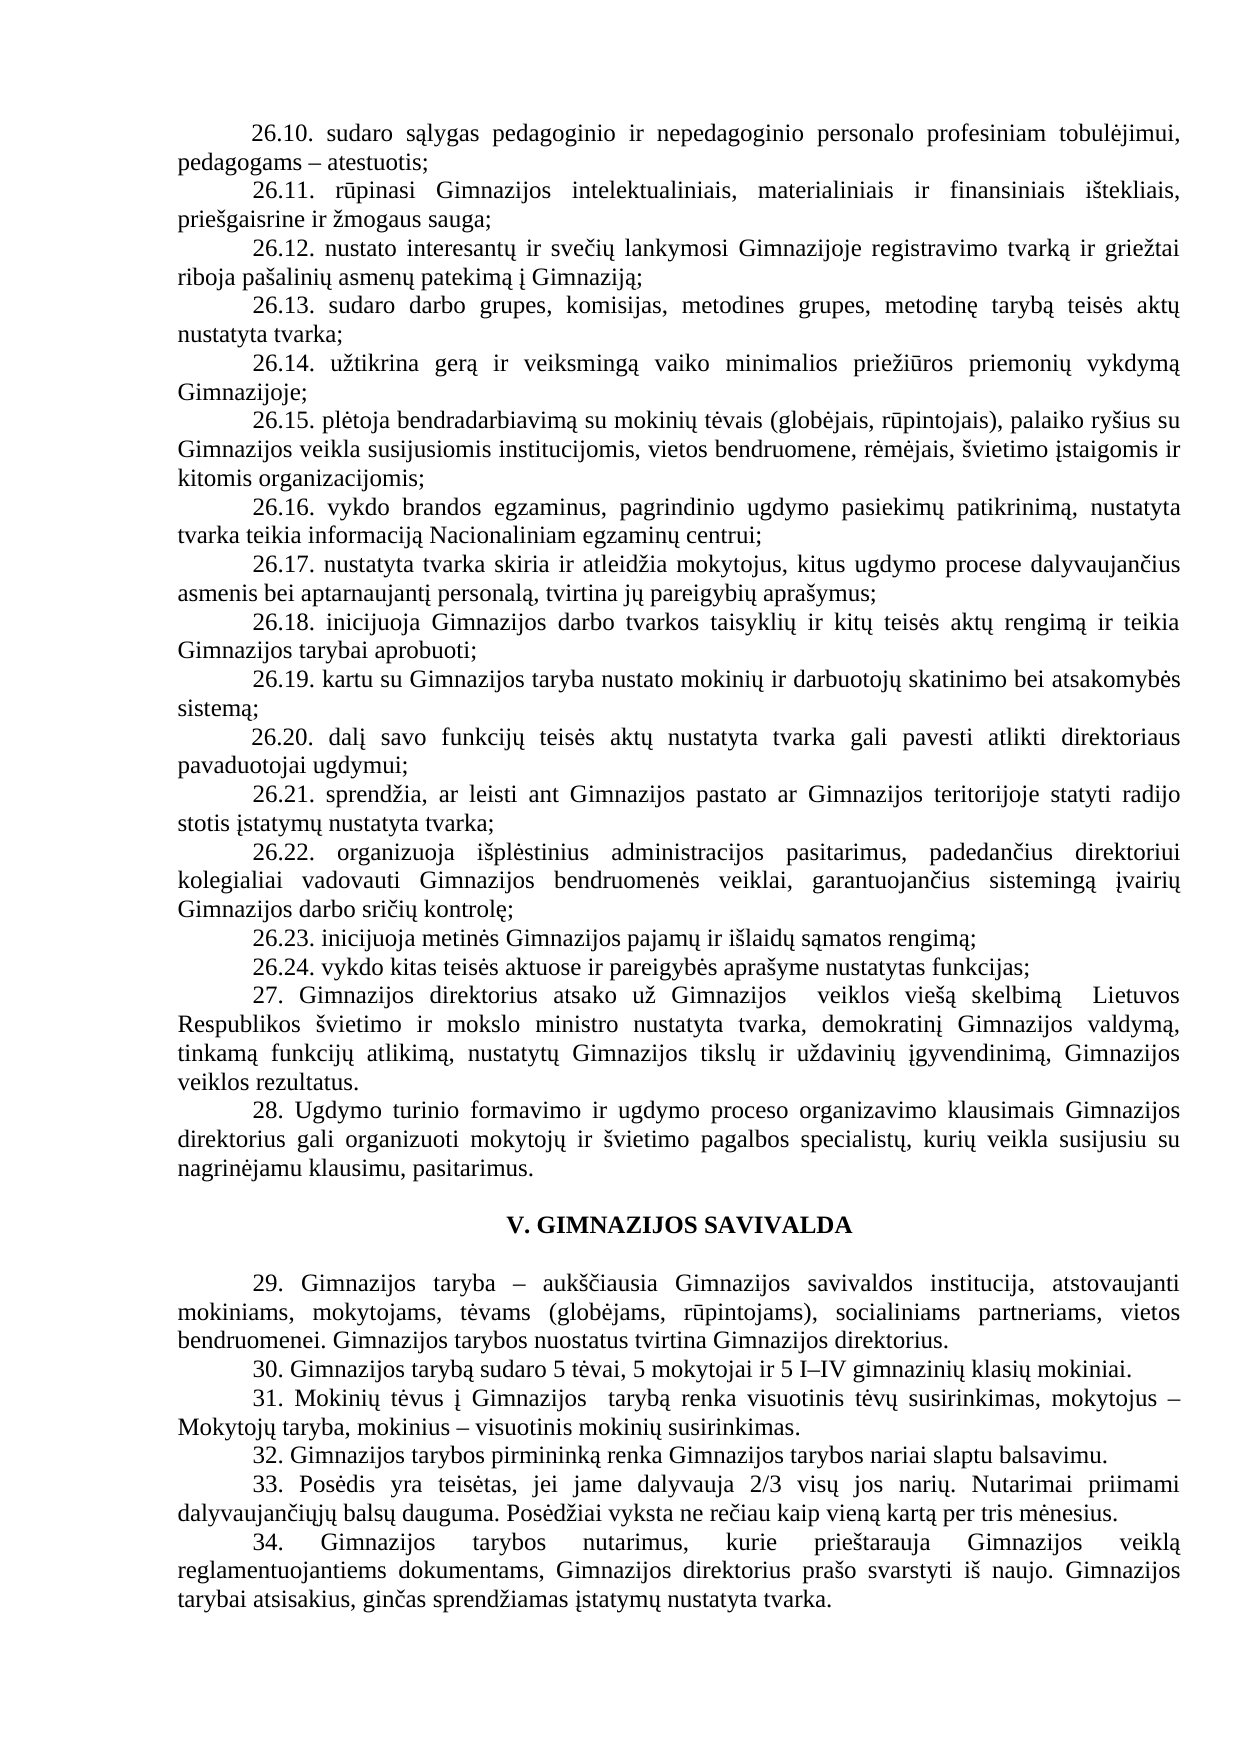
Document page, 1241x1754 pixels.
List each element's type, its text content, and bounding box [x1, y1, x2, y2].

text 26.24. vykdo kitas teisės aktuose ir pareigybės aprašyme nustatytas funkcijas; [177, 952, 1181, 981]
text 26.10. sudaro sąlygas pedagoginio ir nepedagoginio personalo profesiniam tobulėjimui, pedagogams – atestuotis; [177, 118, 1181, 176]
text 31. Mokinių tėvus į Gimnazijos tarybą renka visuotinis tėvų susirinkimas, mokytojus – Mokytojų taryba, mokinius – visuotinis mokinių susirinkimas. [177, 1383, 1181, 1441]
text 26.11. rūpinasi Gimnazijos intelektualiniais, materialiniais ir finansiniais ištekliais, priešgaisrine ir žmogaus sauga; [177, 176, 1181, 233]
text 26.15. plėtoja bendradarbiavimą su mokinių tėvais (globėjais, rūpintojais), palaiko ryšius su Gimnazijos veikla susijusiomis institucijomis, vietos bendruomene, rėmėjais, švietimo įstaigomis ir kitomis organizacijomis; [177, 406, 1181, 492]
text 26.13. sudaro darbo grupes, komisijas, metodines grupes, metodinę tarybą teisės aktų nustatyta tvarka; [177, 291, 1181, 348]
text 26.20. dalį savo funkcijų teisės aktų nustatyta tvarka gali pavesti atlikti direktoriaus pavaduotojai ugdymui; [177, 722, 1181, 779]
text 29. Gimnazijos taryba – aukščiausia Gimnazijos savivaldos institucija, atstovaujanti mokiniams, mokytojams, tėvams (globėjams, rūpintojams), socialiniams partneriams, vietos bendruomenei. Gimnazijos tarybos nuostatus tvirtina Gimnazijos direktorius. [177, 1268, 1181, 1354]
text 28. Ugdymo turinio formavimo ir ugdymo proceso organizavimo klausimais Gimnazijos direktorius gali organizuoti mokytojų ir švietimo pagalbos specialistų, kurių veikla susijusiu su nagrinėjamu klausimu, pasitarimus. [177, 1096, 1181, 1182]
text 27. Gimnazijos direktorius atsako už Gimnazijos veiklos viešą skelbimą Lietuvos Respublikos švietimo ir mokslo ministro nustatyta tvarka, demokratinį Gimnazijos valdymą, tinkamą funkcijų atlikimą, nustatytų Gimnazijos tikslų ir uždavinių įgyvendinimą, Gimnazijos veiklos rezultatus. [177, 981, 1181, 1096]
text 30. Gimnazijos tarybą sudaro 5 tėvai, 5 mokytojai ir 5 I–IV gimnazinių klasių mokiniai. [177, 1354, 1181, 1383]
text 26.22. organizuoja išplėstinius administracijos pasitarimus, padedančius direktoriui kolegialiai vadovauti Gimnazijos bendruomenės veiklai, garantuojančius sistemingą įvairių Gimnazijos darbo sričių kontrolę; [177, 837, 1181, 923]
text 32. Gimnazijos tarybos pirmininką renka Gimnazijos tarybos nariai slaptu balsavimu. [177, 1441, 1181, 1469]
text 26.17. nustatyta tvarka skiria ir atleidžia mokytojus, kitus ugdymo procese dalyvaujančius asmenis bei aptarnaujantį personalą, tvirtina jų pareigybių aprašymus; [177, 549, 1181, 607]
text 26.12. nustato interesantų ir svečių lankymosi Gimnazijoje registravimo tvarką ir griežtai riboja pašalinių asmenų patekimą į Gimnaziją; [177, 233, 1181, 291]
text 26.16. vykdo brandos egzaminus, pagrindinio ugdymo pasiekimų patikrinimą, nustatyta tvarka teikia informaciją Nacionaliniam egzaminų centrui; [177, 492, 1181, 549]
text 26.21. sprendžia, ar leisti ant Gimnazijos pastato ar Gimnazijos teritorijoje statyti radijo stotis įstatymų nustatyta tvarka; [177, 779, 1181, 837]
text 34. Gimnazijos tarybos nutarimus, kurie prieštarauja Gimnazijos veiklą reglamentuojantiems dokumentams, Gimnazijos direktorius prašo svarstyti iš naujo. Gimnazijos tarybai atsisakius, ginčas sprendžiamas įstatymų nustatyta tvarka. [177, 1527, 1181, 1613]
text 26.14. užtikrina gerą ir veiksmingą vaiko minimalios priežiūros priemonių vykdymą Gimnazijoje; [177, 348, 1181, 406]
text 26.23. inicijuoja metinės Gimnazijos pajamų ir išlaidų sąmatos rengimą; [177, 923, 1181, 952]
text 26.19. kartu su Gimnazijos taryba nustato mokinių ir darbuotojų skatinimo bei atsakomybės sistemą; [177, 664, 1181, 722]
text V. GIMNAZIJOS SAVIVALDA [177, 1211, 1181, 1239]
text 26.18. inicijuoja Gimnazijos darbo tvarkos taisyklių ir kitų teisės aktų rengimą ir teikia Gimnazijos tarybai aprobuoti; [177, 607, 1181, 664]
text 33. Posėdis yra teisėtas, jei jame dalyvauja 2/3 visų jos narių. Nutarimai priimami dalyvaujančiųjų balsų dauguma. Posėdžiai vyksta ne rečiau kaip vieną kartą per tris mėnesius. [177, 1469, 1181, 1527]
